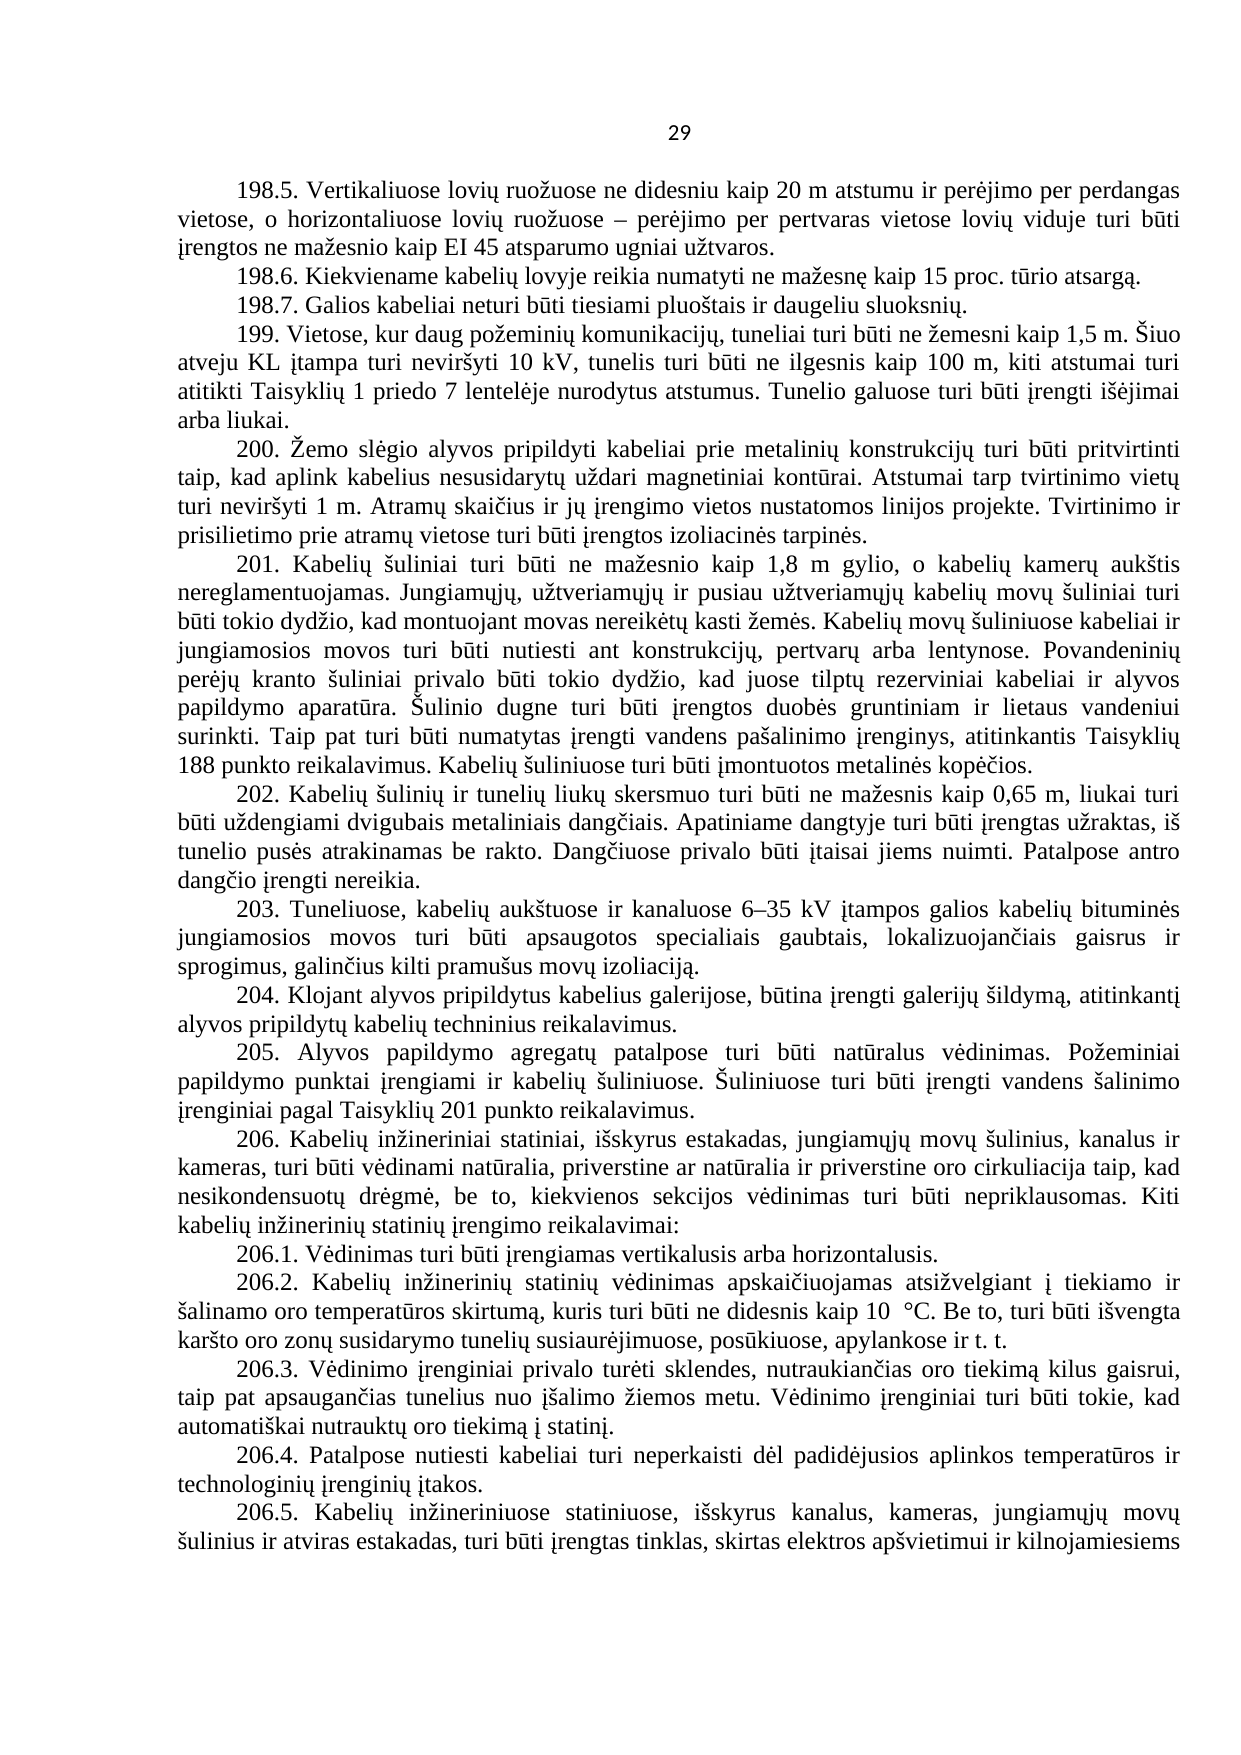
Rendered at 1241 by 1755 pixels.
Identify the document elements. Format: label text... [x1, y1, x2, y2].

text 198.7. Galios kabeliai neturi būti tiesiami pluoštais ir daugeliu sluoksnių. [177, 290, 1181, 319]
text 199. Vietose, kur daug požeminių komunikacijų, tuneliai turi būti ne žemesni kaip 1,5 m. Šiuo atveju KL įtampa turi neviršyti 10 kV, tunelis turi būti ne ilgesnis kaip 100 m, kiti atstumai turi atitikti Taisyklių 1 priedo 7 lentelėje nurodytus atstumus. Tunelio galuose turi būti įrengti išėjimai arba liukai. [177, 319, 1181, 434]
text 198.6. Kiekviename kabelių lovyje reikia numatyti ne mažesnę kaip 15 proc. tūrio atsargą. [177, 261, 1181, 290]
text 206.1. Vėdinimas turi būti įrengiamas vertikalusis arba horizontalusis. [177, 1239, 1181, 1267]
text 206.3. Vėdinimo įrenginiai privalo turėti sklendes, nutraukiančias oro tiekimą kilus gaisrui, taip pat apsaugančias tunelius nuo įšalimo žiemos metu. Vėdinimo įrenginiai turi būti tokie, kad automatiškai nutrauktų oro tiekimą į statinį. [177, 1354, 1181, 1440]
text 206.2. Kabelių inžinerinių statinių vėdinimas apskaičiuojamas atsižvelgiant į tiekiamo ir šalinamo oro temperatūros skirtumą, kuris turi būti ne didesnis kaip 10 °C. Be to, turi būti išvengta karšto oro zonų susidarymo tunelių susiaurėjimuose, posūkiuose, apylankose ir t. t. [177, 1267, 1181, 1354]
text 206. Kabelių inžineriniai statiniai, išskyrus estakadas, jungiamųjų movų šulinius, kanalus ir kameras, turi būti vėdinami natūralia, priverstine ar natūralia ir priverstine oro cirkuliacija taip, kad nesikondensuotų drėgmė, be to, kiekvienos sekcijos vėdinimas turi būti nepriklausomas. Kiti kabelių inžinerinių statinių įrengimo reikalavimai: [177, 1124, 1181, 1239]
text 203. Tuneliuose, kabelių aukštuose ir kanaluose 6–35 kV įtampos galios kabelių bituminės jungiamosios movos turi būti apsaugotos specialiais gaubtais, lokalizuojančiais gaisrus ir sprogimus, galinčius kilti pramušus movų izoliaciją. [177, 894, 1181, 980]
text 200. Žemo slėgio alyvos pripildyti kabeliai prie metalinių konstrukcijų turi būti pritvirtinti taip, kad aplink kabelius nesusidarytų uždari magnetiniai kontūrai. Atstumai tarp tvirtinimo vietų turi neviršyti 1 m. Atramų skaičius ir jų įrengimo vietos nustatomos linijos projekte. Tvirtinimo ir prisilietimo prie atramų vietose turi būti įrengtos izoliacinės tarpinės. [177, 434, 1181, 549]
text 202. Kabelių šulinių ir tunelių liukų skersmuo turi būti ne mažesnis kaip 0,65 m, liukai turi būti uždengiami dvigubais metaliniais dangčiais. Apatiniame dangtyje turi būti įrengtas užraktas, iš tunelio pusės atrakinamas be rakto. Dangčiuose privalo būti įtaisai jiems nuimti. Patalpose antro dangčio įrengti nereikia. [177, 779, 1181, 894]
text 206.4. Patalpose nutiesti kabeliai turi neperkaisti dėl padidėjusios aplinkos temperatūros ir technologinių įrenginių įtakos. [177, 1440, 1181, 1497]
text 206.5. Kabelių inžineriniuose statiniuose, išskyrus kanalus, kameras, jungiamųjų movų šulinius ir atviras estakadas, turi būti įrengtas tinklas, skirtas elektros apšvietimui ir kilnojamiesiems [177, 1497, 1181, 1555]
text 201. Kabelių šuliniai turi būti ne mažesnio kaip 1,8 m gylio, o kabelių kamerų aukštis nereglamentuojamas. Jungiamųjų, užtveriamųjų ir pusiau užtveriamųjų kabelių movų šuliniai turi būti tokio dydžio, kad montuojant movas nereikėtų kasti žemės. Kabelių movų šuliniuose kabeliai ir jungiamosios movos turi būti nutiesti ant konstrukcijų, pertvarų arba lentynose. Povandeninių perėjų kranto šuliniai privalo būti tokio dydžio, kad juose tilptų rezerviniai kabeliai ir alyvos papildymo aparatūra. Šulinio dugne turi būti įrengtos duobės gruntiniam ir lietaus vandeniui surinkti. Taip pat turi būti numatytas įrengti vandens pašalinimo įrenginys, atitinkantis Taisyklių 188 punkto reikalavimus. Kabelių šuliniuose turi būti įmontuotos metalinės kopėčios. [177, 549, 1181, 779]
text 205. Alyvos papildymo agregatų patalpose turi būti natūralus vėdinimas. Požeminiai papildymo punktai įrengiami ir kabelių šuliniuose. Šuliniuose turi būti įrengti vandens šalinimo įrenginiai pagal Taisyklių 201 punkto reikalavimus. [177, 1037, 1181, 1124]
text 198.5. Vertikaliuose lovių ruožuose ne didesniu kaip 20 m atstumu ir perėjimo per perdangas vietose, o horizontaliuose lovių ruožuose – perėjimo per pertvaras vietose lovių viduje turi būti įrengtos ne mažesnio kaip EI 45 atsparumo ugniai užtvaros. [177, 175, 1181, 261]
text 204. Klojant alyvos pripildytus kabelius galerijose, būtina įrengti galerijų šildymą, atitinkantį alyvos pripildytų kabelių techninius reikalavimus. [177, 980, 1181, 1037]
